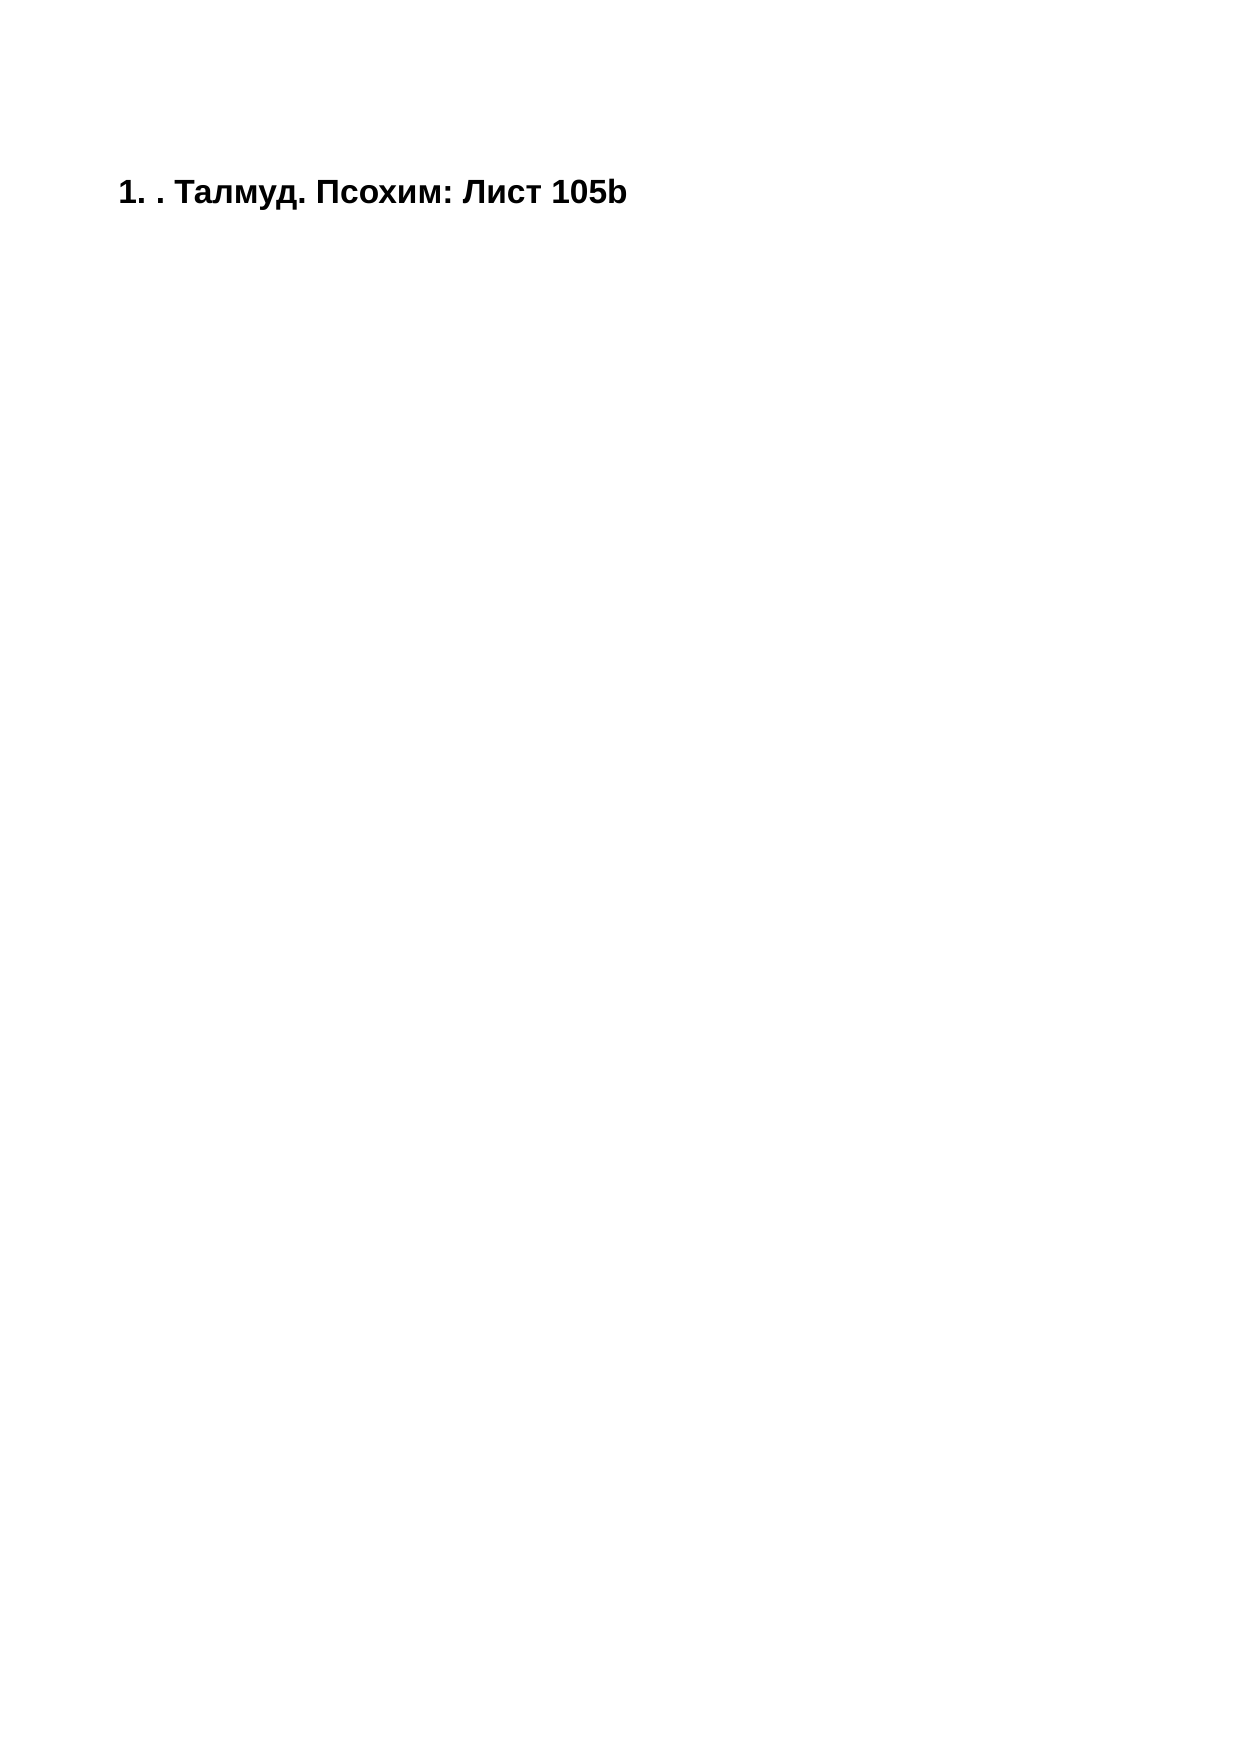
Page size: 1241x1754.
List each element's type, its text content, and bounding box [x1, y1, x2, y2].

subtitle . Талмуд. Псохим: Лист 105b [118, 147, 1122, 176]
